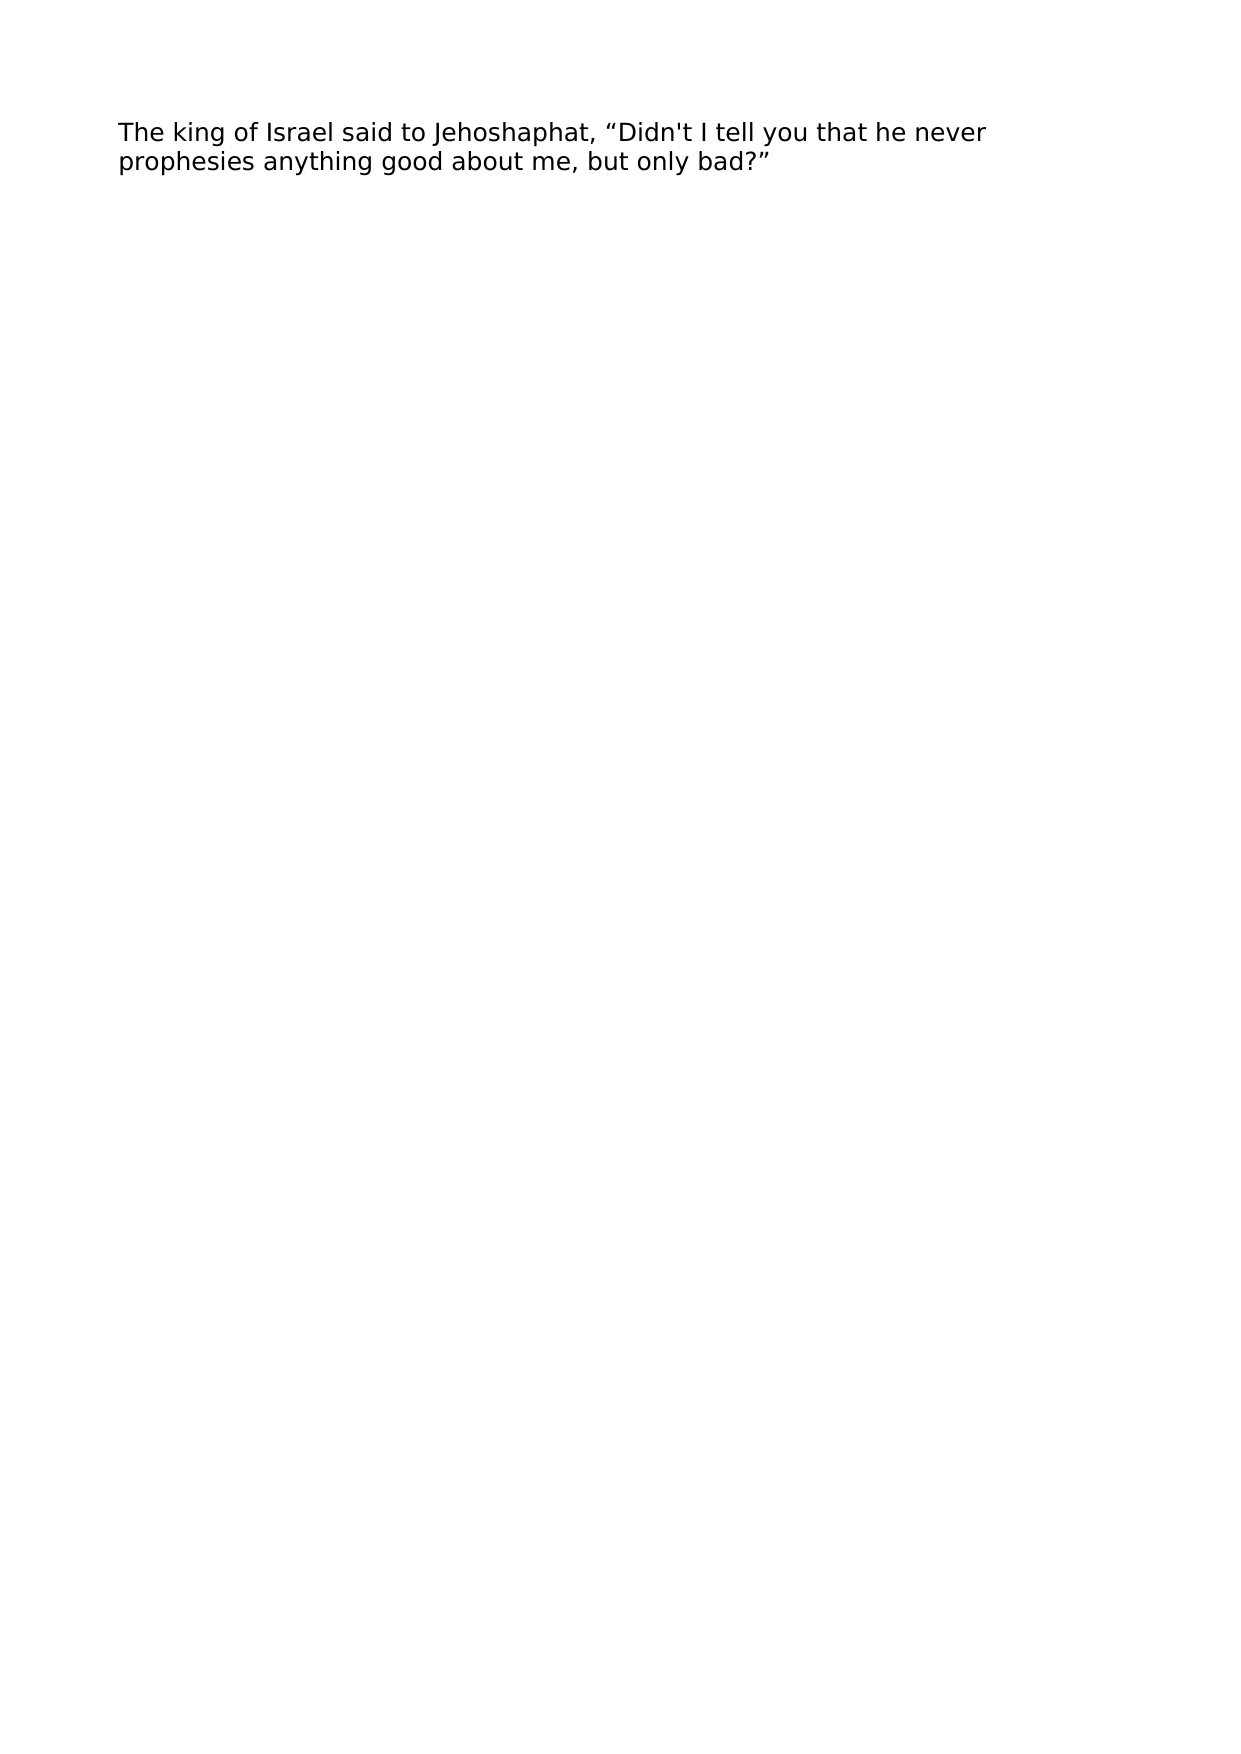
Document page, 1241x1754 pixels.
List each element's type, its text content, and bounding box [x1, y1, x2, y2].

text The king of Israel said to Jehoshaphat, “Didn't I tell you that he never prophesies anything good about me, but only bad?” [118, 118, 1122, 176]
